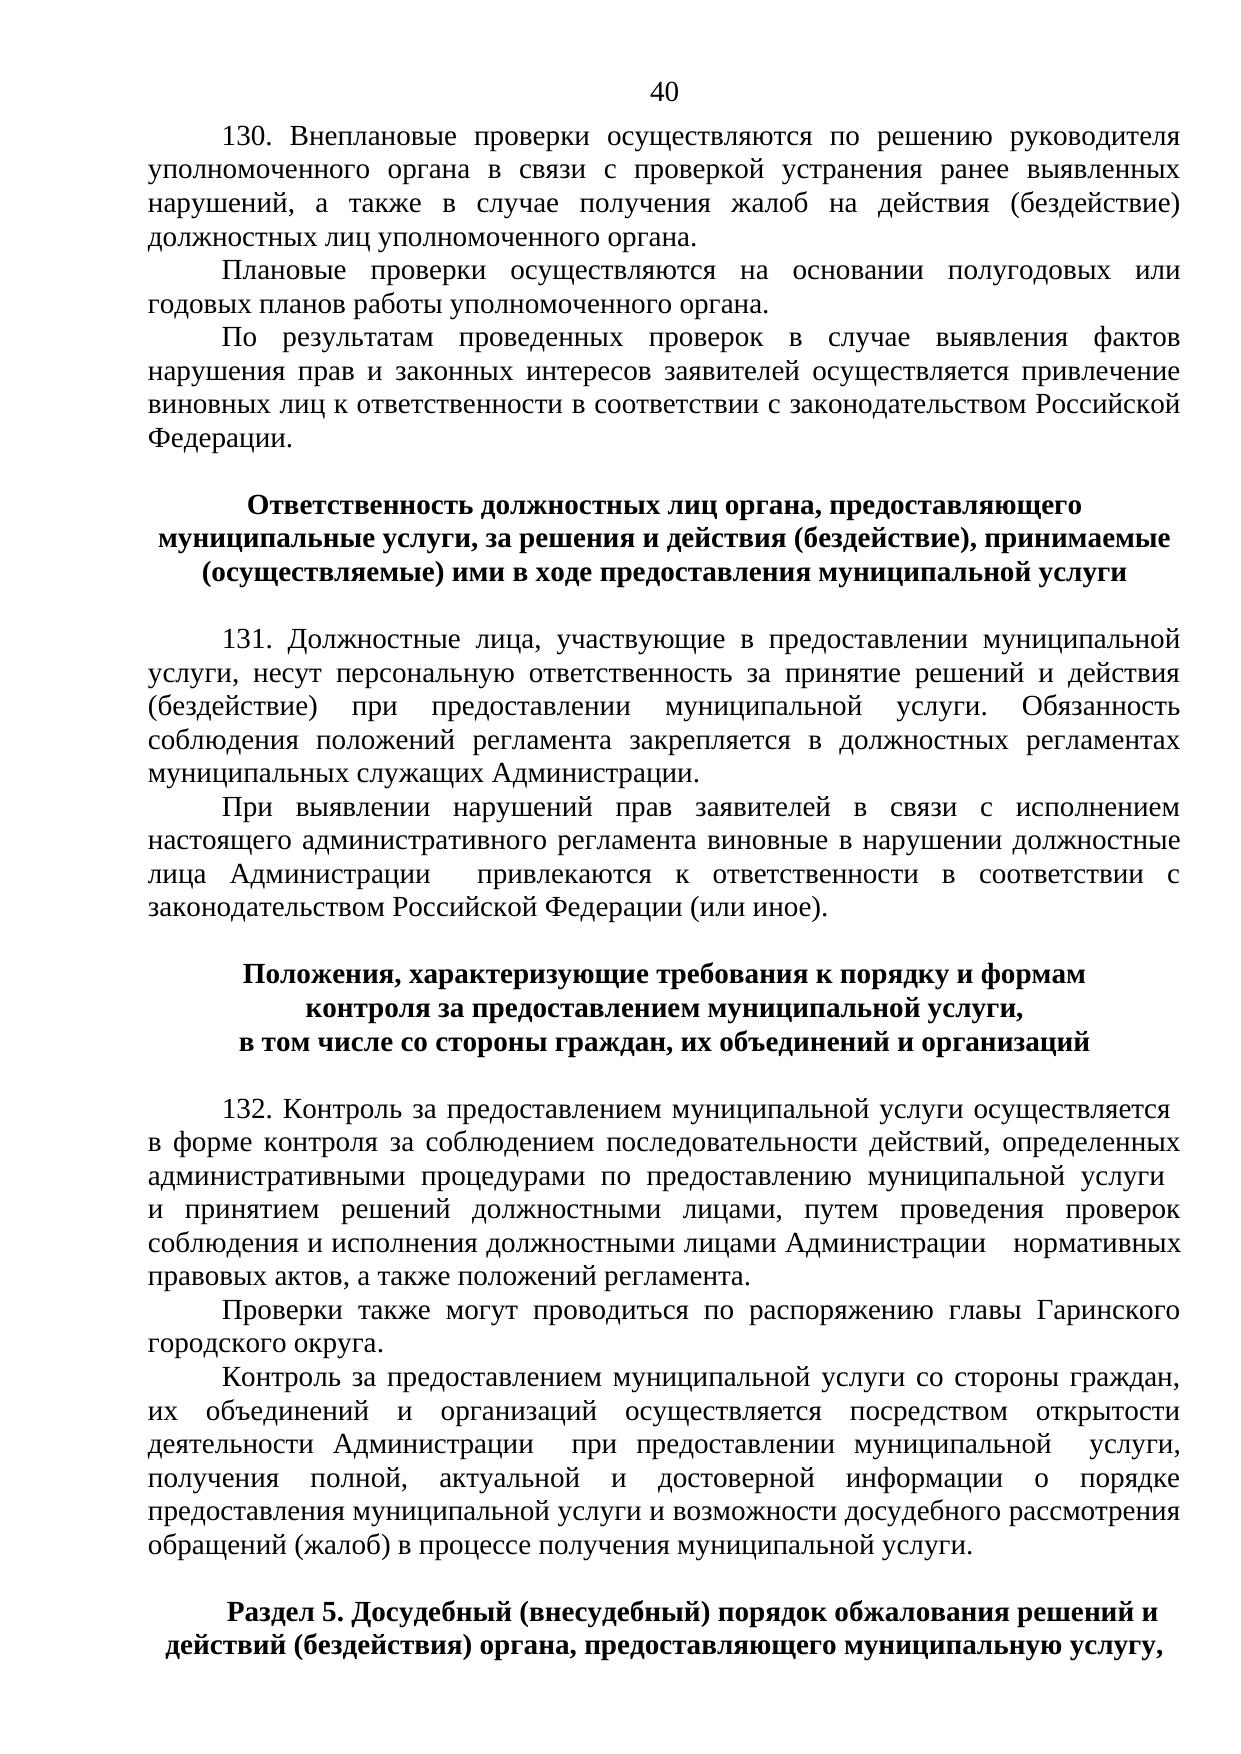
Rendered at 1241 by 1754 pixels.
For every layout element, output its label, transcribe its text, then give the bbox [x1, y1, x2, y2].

text в том числе со стороны граждан, их объединений и организаций [148, 1024, 1181, 1057]
text контроля за предоставлением муниципальной услуги, [148, 990, 1181, 1024]
text 130. Внеплановые проверки осуществляются по решению руководителя уполномоченного органа в связи с проверкой устранения ранее выявленных нарушений, а также в случае получения жалоб на действия (бездействие) должностных лиц уполномоченного органа. [148, 118, 1181, 252]
text Раздел 5. Досудебный (внесудебный) порядок обжалования решений и действий (бездействия) органа, предоставляющего муниципальную услугу, [148, 1594, 1181, 1661]
text Ответственность должностных лиц органа, предоставляющего муниципальные услуги, за решения и действия (бездействие), принимаемые (осуществляемые) ими в ходе предоставления муниципальной услуги [148, 487, 1181, 588]
text Плановые проверки осуществляются на основании полугодовых или годовых планов работы уполномоченного органа. [148, 252, 1181, 319]
text Контроль за предоставлением муниципальной услуги со стороны граждан, их объединений и организаций осуществляется посредством открытости деятельности Администрации при предоставлении муниципальной услуги, получения полной, актуальной и достоверной информации о порядке предоставления муниципальной услуги и возможности досудебного рассмотрения обращений (жалоб) в процессе получения муниципальной услуги. [148, 1359, 1181, 1560]
text По результатам проведенных проверок в случае выявления фактов нарушения прав и законных интересов заявителей осуществляется привлечение виновных лиц к ответственности в соответствии с законодательством Российской Федерации. [148, 319, 1181, 453]
text 131. Должностные лица, участвующие в предоставлении муниципальной услуги, несут персональную ответственность за принятие решений и действия (бездействие) при предоставлении муниципальной услуги. Обязанность соблюдения положений регламента закрепляется в должностных регламентах муниципальных служащих Администрации. [148, 621, 1181, 789]
text Положения, характеризующие требования к порядку и формам [148, 957, 1181, 990]
text Проверки также могут проводиться по распоряжению главы Гаринского городского округа. [148, 1292, 1181, 1359]
text 132. Контроль за предоставлением муниципальной услуги осуществляется в форме контроля за соблюдением последовательности действий, определенных административными процедурами по предоставлению муниципальной услуги и принятием решений должностными лицами, путем проведения проверок соблюдения и исполнения должностными лицами Администрации нормативных правовых актов, а также положений регламента. [148, 1091, 1181, 1292]
text При выявлении нарушений прав заявителей в связи с исполнением настоящего административного регламента виновные в нарушении должностные лица Администрации привлекаются к ответственности в соответствии с законодательством Российской Федерации (или иное). [148, 789, 1181, 923]
